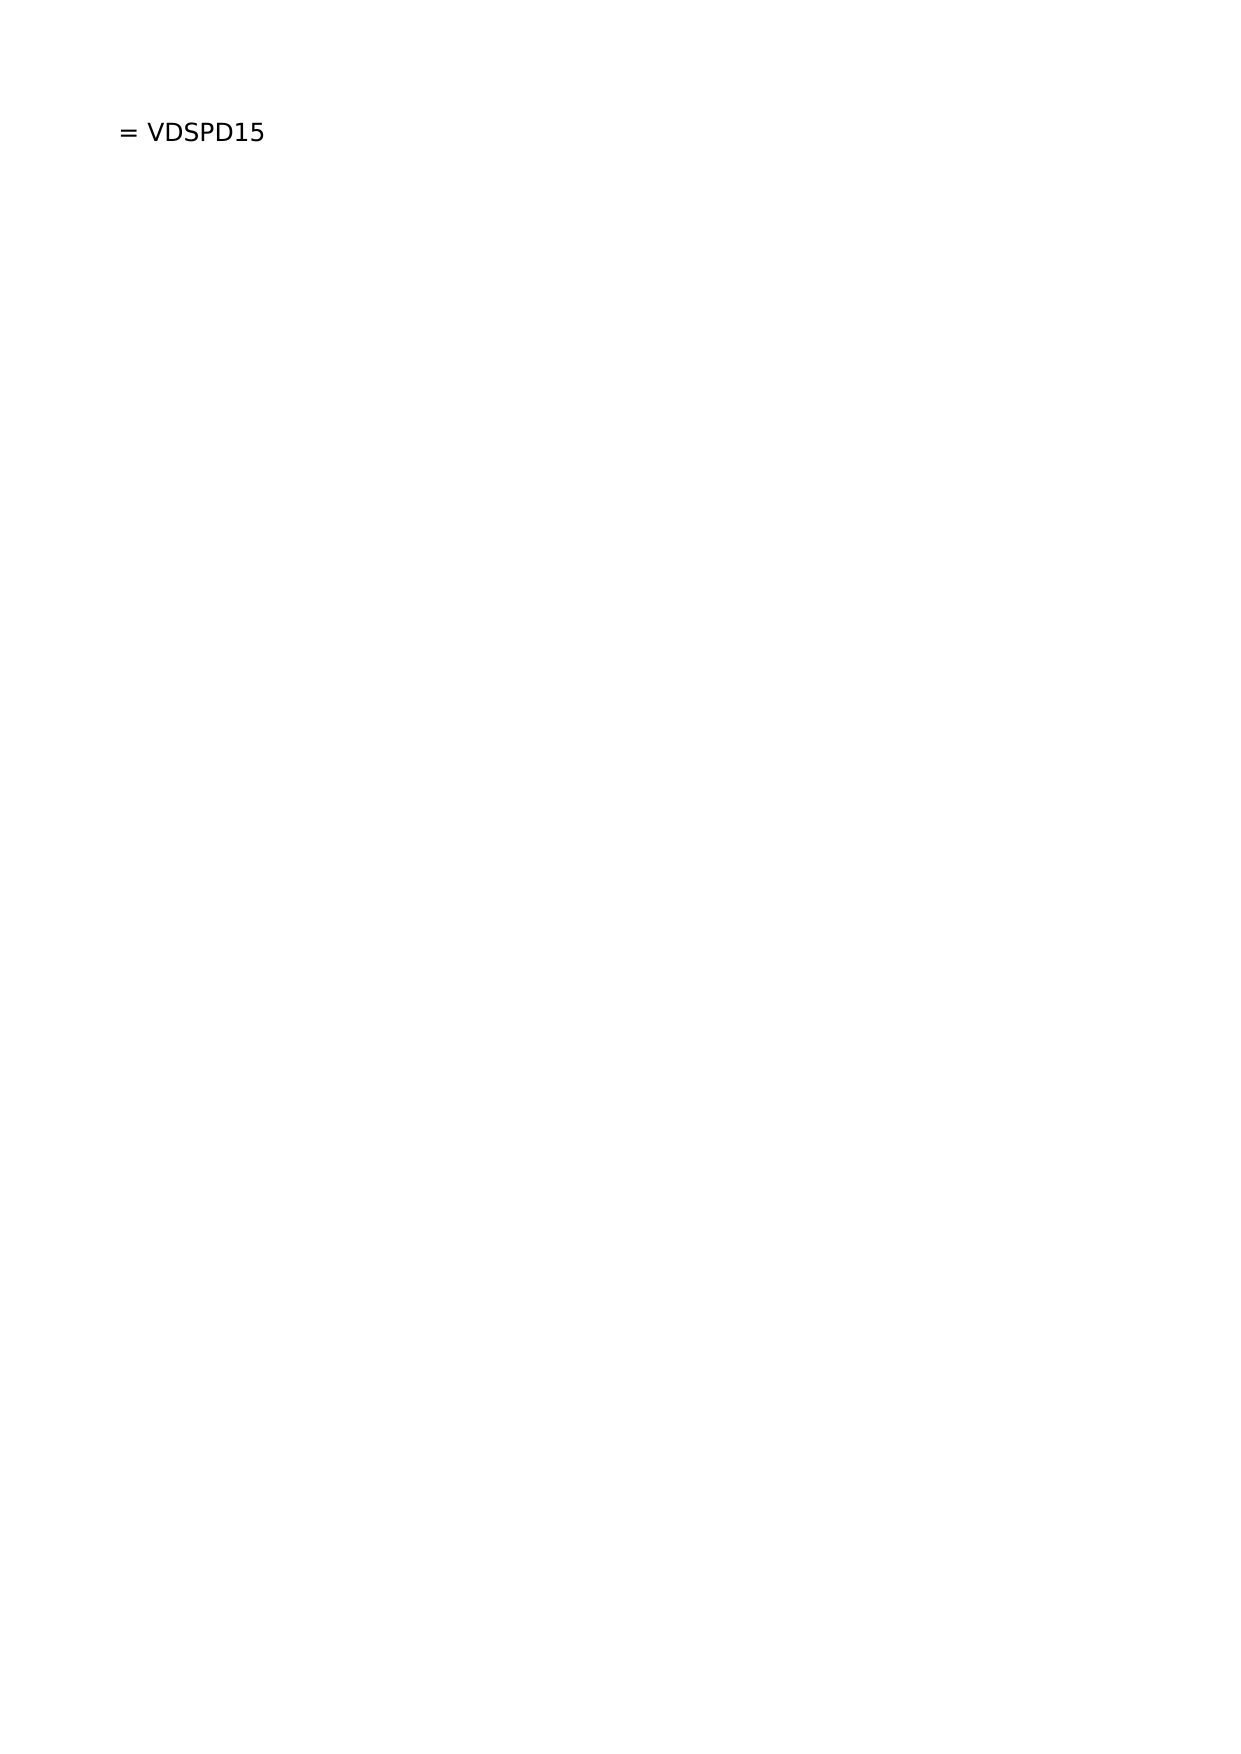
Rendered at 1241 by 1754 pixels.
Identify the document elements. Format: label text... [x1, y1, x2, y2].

text = VDSPD15 [118, 118, 1122, 147]
